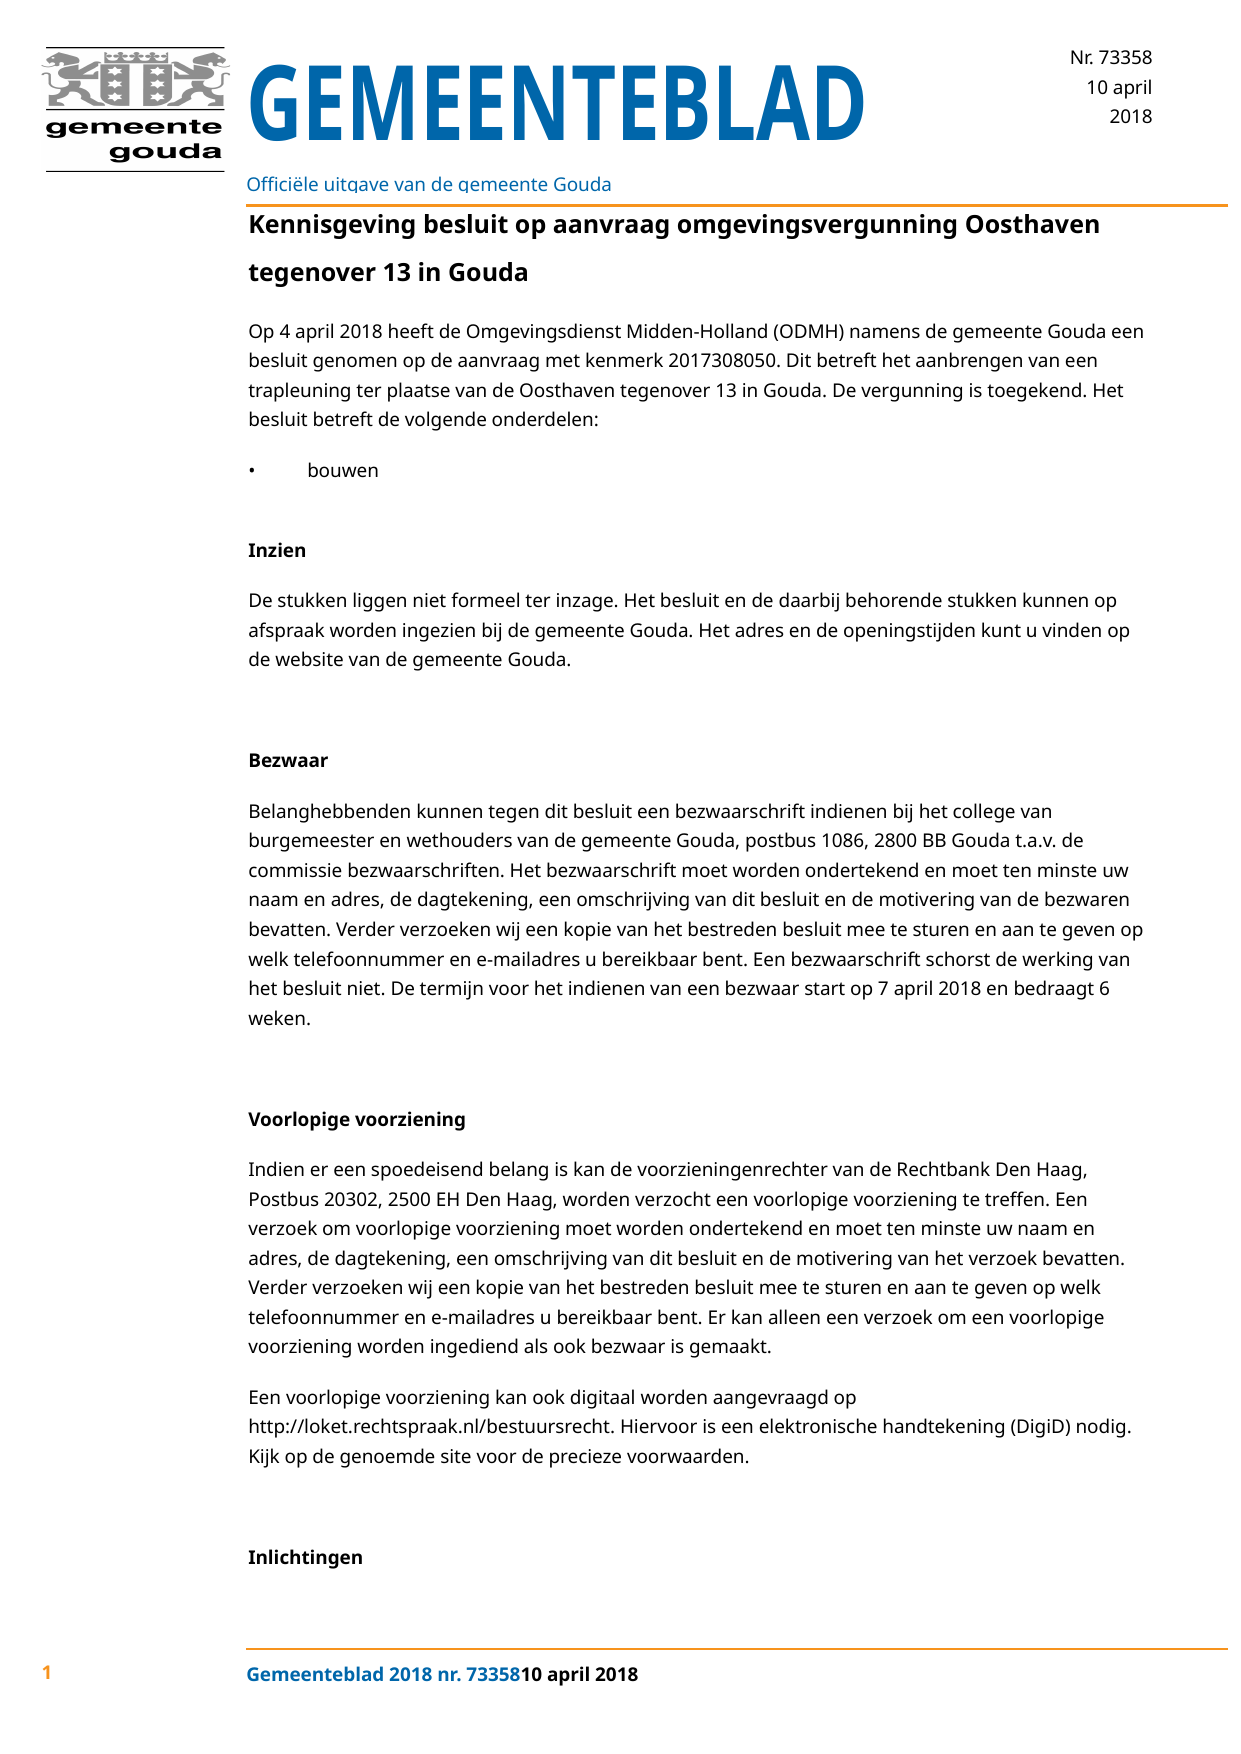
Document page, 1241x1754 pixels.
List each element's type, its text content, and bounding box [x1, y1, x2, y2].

text Bezwaar [248, 747, 1152, 773]
text Kennisgeving besluit op aanvraag omgevingsvergunning Oosthaven tegenover 13 in Gouda [248, 207, 1152, 288]
text Belanghebbenden kunnen tegen dit besluit een bezwaarschrift indienen bij het college van burgemeester en wethouders van de gemeente Gouda, postbus 1086, 2800 BB Gouda t.a.v. de commissie bezwaarschriften. Het bezwaarschrift moet worden ondertekend en moet ten minste uw naam en adres, de dagtekening, een omschrijving van dit besluit en de motivering van de bezwaren bevatten. Verder verzoeken wij een kopie van het bestreden besluit mee te sturen en aan te geven op welk telefoonnummer en e-mailadres u bereikbaar bent. Een bezwaarschrift schorst de werking van het besluit niet. De termijn voor het indienen van een bezwaar start op 7 april 2018 en bedraagt 6 weken. [248, 798, 1152, 1031]
picture [41, 47, 231, 172]
text De stukken liggen niet formeel ter inzage. Het besluit en de daarbij behorende stukken kunnen op afspraak worden ingezien bij de gemeente Gouda. Het adres en de openingstijden kunt u vinden op de website van de gemeente Gouda. [248, 587, 1152, 672]
text Op 4 april 2018 heeft de Omgevingsdienst Midden-Holland (ODMH) namens de gemeente Gouda een besluit genomen op de aanvraag met kenmerk 2017308050. Dit betreft het aanbrengen van een trapleuning ter plaatse van de Oosthaven tegenover 13 in Gouda. De vergunning is toegekend. Het besluit betreft de volgende onderdelen: [248, 318, 1152, 432]
text Inlichtingen [248, 1544, 1152, 1570]
list bouwen [248, 457, 1152, 483]
text Indien er een spoedeisend belang is kan de voorzieningenrechter van de Rechtbank Den Haag, Postbus 20302, 2500 EH Den Haag, worden verzocht een voorlopige voorziening te treffen. Een verzoek om voorlopige voorziening moet worden ondertekend en moet ten minste uw naam en adres, de dagtekening, een omschrijving van dit besluit en de motivering van het verzoek bevatten. Verder verzoeken wij een kopie van het bestreden besluit mee te sturen en aan te geven op welk telefoonnummer en e-mailadres u bereikbaar bent. Er kan alleen een verzoek om een voorlopige voorziening worden ingediend als ook bezwaar is gemaakt. [248, 1156, 1152, 1359]
text Een voorlopige voorziening kan ook digitaal worden aangevraagd op http://loket.rechtspraak.nl/bestuursrecht. Hiervoor is een elektronische handtekening (DigiD) nodig. Kijk op de genoemde site voor de precieze voorwaarden. [248, 1384, 1152, 1469]
text Inzien [248, 537, 1152, 563]
text Voorlopige voorziening [248, 1106, 1152, 1132]
